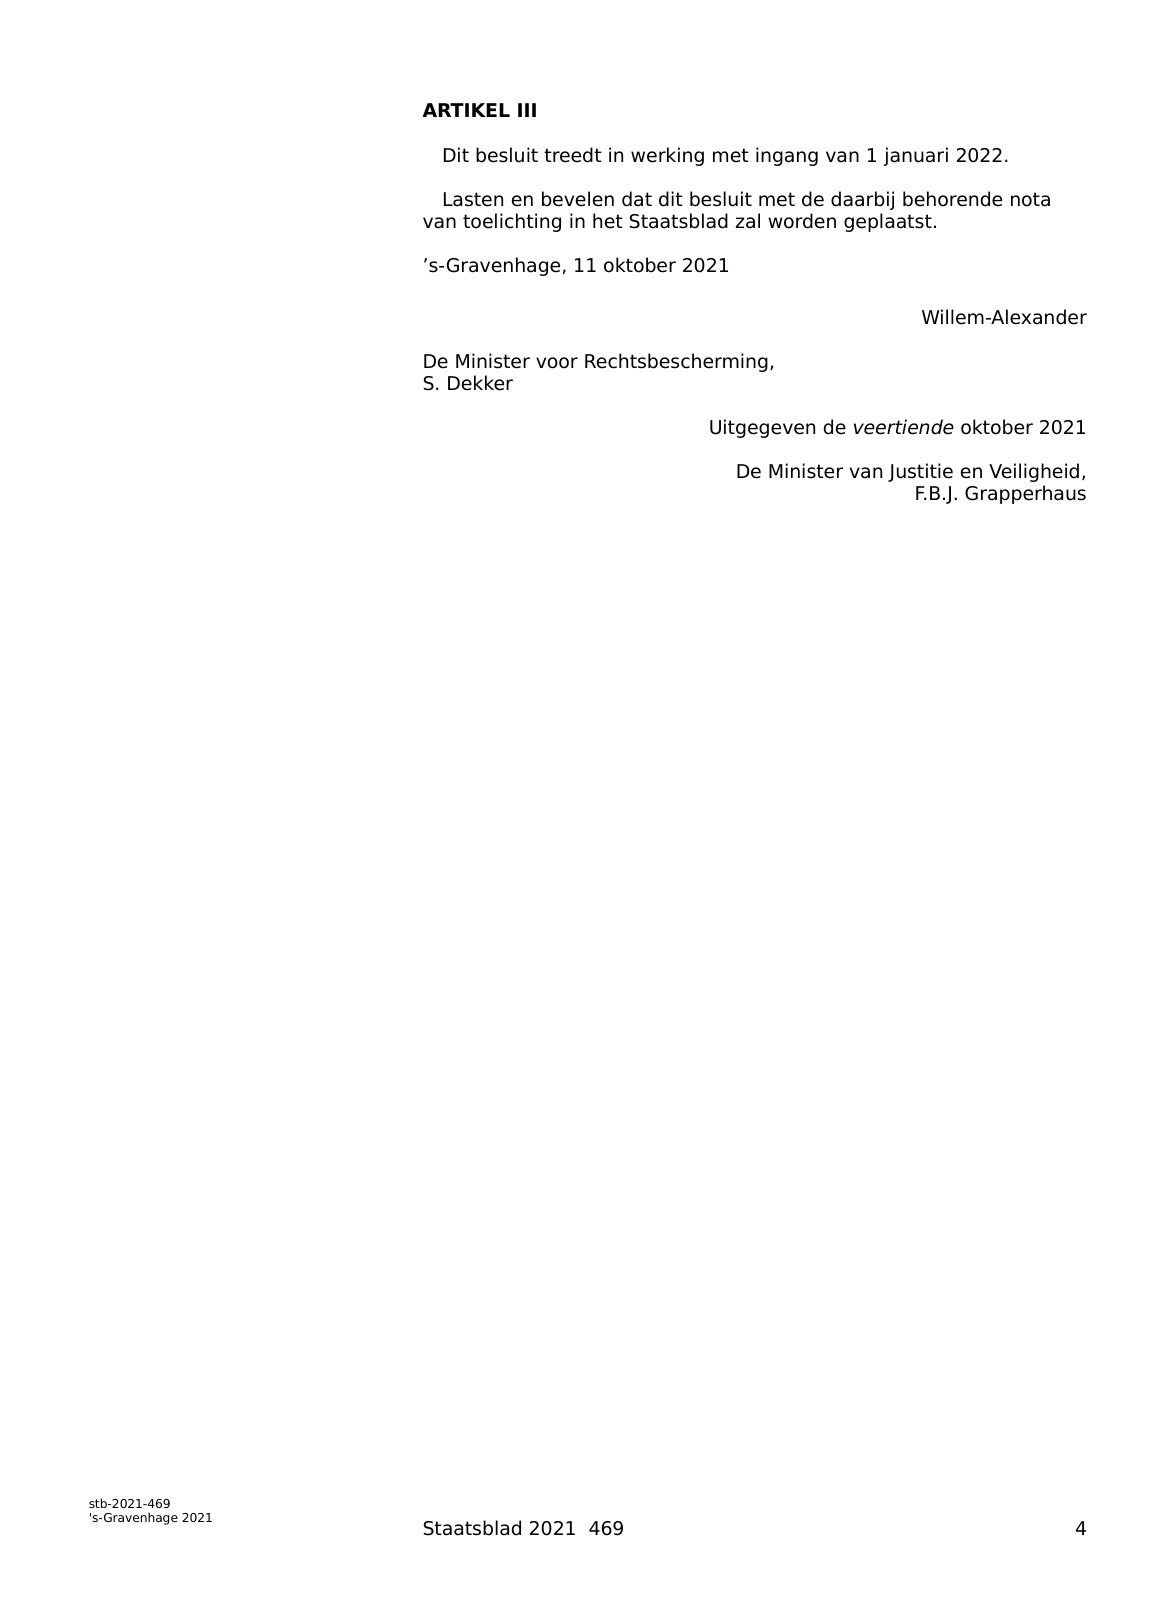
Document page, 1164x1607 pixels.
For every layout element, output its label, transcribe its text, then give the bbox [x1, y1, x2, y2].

text stb-2021-469 [88, 1497, 323, 1511]
text Dit besluit treedt in werking met ingang van 1 januari 2022. [422, 144, 1087, 167]
subtitle ARTIKEL III [422, 100, 1087, 122]
text Lasten en bevelen dat dit besluit met de daarbij behorende nota van toelichting in het Staatsblad zal worden geplaatst. [422, 189, 1087, 233]
text Uitgegeven de veertiende oktober 2021 [422, 417, 1087, 439]
text Willem-Alexander [422, 307, 1087, 329]
text De Minister van Justitie en Veiligheid, F.B.J. Grapperhaus [422, 461, 1087, 505]
text De Minister voor Rechtsbescherming, S. Dekker [422, 351, 1087, 395]
text ’s-Gravenhage, 11 oktober 2021 [422, 255, 1087, 277]
text 's-Gravenhage 2021 [88, 1511, 323, 1525]
